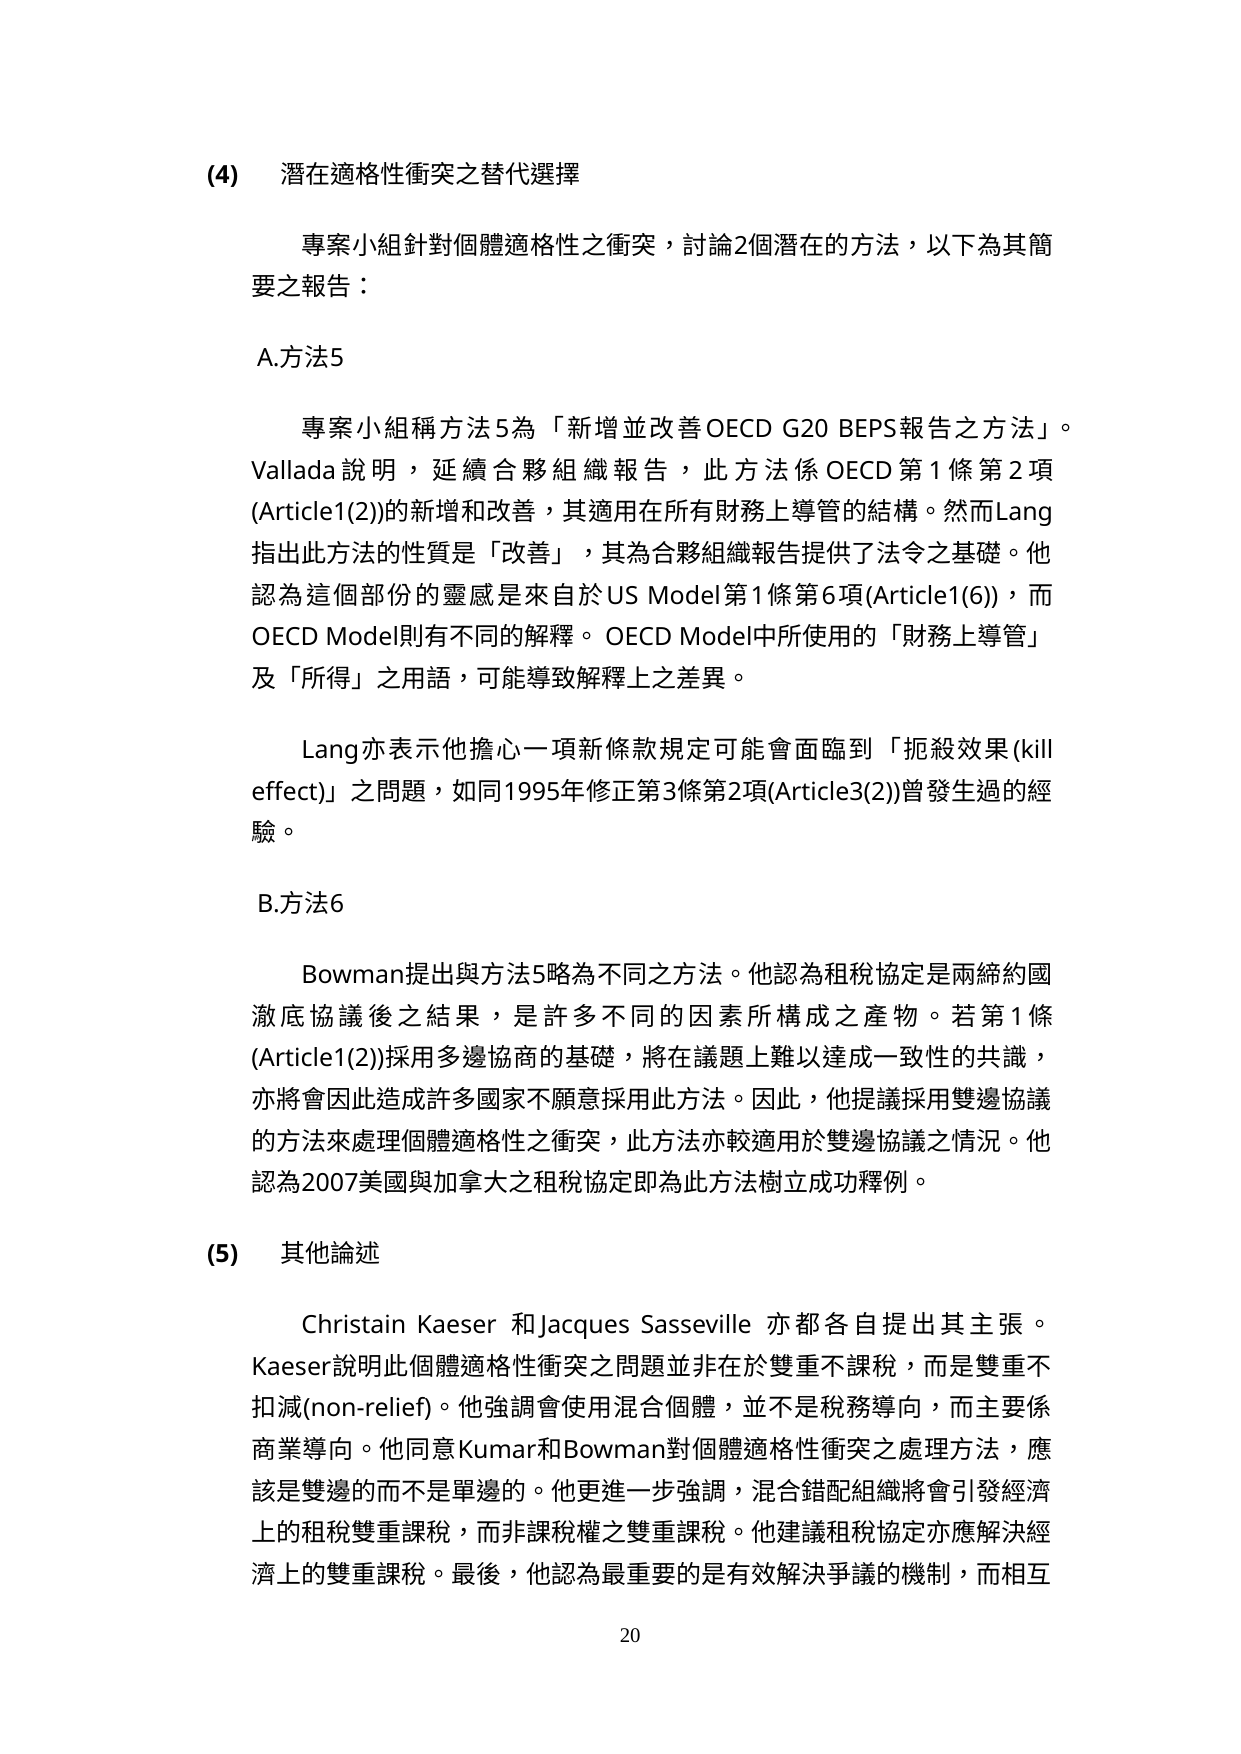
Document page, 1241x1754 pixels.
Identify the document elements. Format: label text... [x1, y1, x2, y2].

text Bowman提出與方法5略為不同之方法。他認為租稅協定是兩締約國澈底協議後之結果，是許多不同的因素所構成之產物。若第1條(Article1(2))採用多邊協商的基礎，將在議題上難以達成一致性的共識，亦將會因此造成許多國家不願意採用此方法。因此，他提議採用雙邊協議的方法來處理個體適格性之衝突，此方法亦較適用於雙邊協議之情況。他認為2007美國與加拿大之租稅協定即為此方法樹立成功釋例。 [251, 950, 1053, 1200]
text A.方法5 [257, 333, 1053, 375]
list 其他論述 [207, 1229, 1053, 1271]
text 專案小組稱方法5為「新增並改善OECD G20 BEPS報告之方法」。Vallada說明，延續合夥組織報告，此方法係OECD第1條第2項(Article1(2))的新增和改善，其適用在所有財務上導管的結構。然而Lang指出此方法的性質是「改善」，其為合夥組織報告提供了法令之基礎。他認為這個部份的靈感是來自於US Model第1條第6項(Article1(6))，而OECD Model則有不同的解釋。 OECD Model中所使用的「財務上導管」及「所得」之用語，可能導致解釋上之差異。 [251, 404, 1053, 696]
text Lang亦表示他擔心一項新條款規定可能會面臨到「扼殺效果(kill effect)」之問題，如同1995年修正第3條第2項(Article3(2))曾發生過的經驗。 [251, 725, 1053, 850]
text Christain Kaeser 和Jacques Sasseville 亦都各自提出其主張。 Kaeser說明此個體適格性衝突之問題並非在於雙重不課稅，而是雙重不扣減(non-relief)。他強調會使用混合個體，並不是稅務導向，而主要係商業導向。他同意Kumar和Bowman對個體適格性衝突之處理方法，應該是雙邊的而不是單邊的。他更進一步強調，混合錯配組織將會引發經濟上的租稅雙重課稅，而非課稅權之雙重課稅。他建議租稅協定亦應解決經濟上的雙重課稅。最後，他認為最重要的是有效解決爭議的機制，而相互 [251, 1300, 1053, 1592]
list 潛在適格性衝突之替代選擇 [207, 150, 1053, 192]
text B.方法6 [257, 879, 1053, 921]
text 專案小組針對個體適格性之衝突，討論2個潛在的方法，以下為其簡要之報告： [251, 221, 1053, 304]
